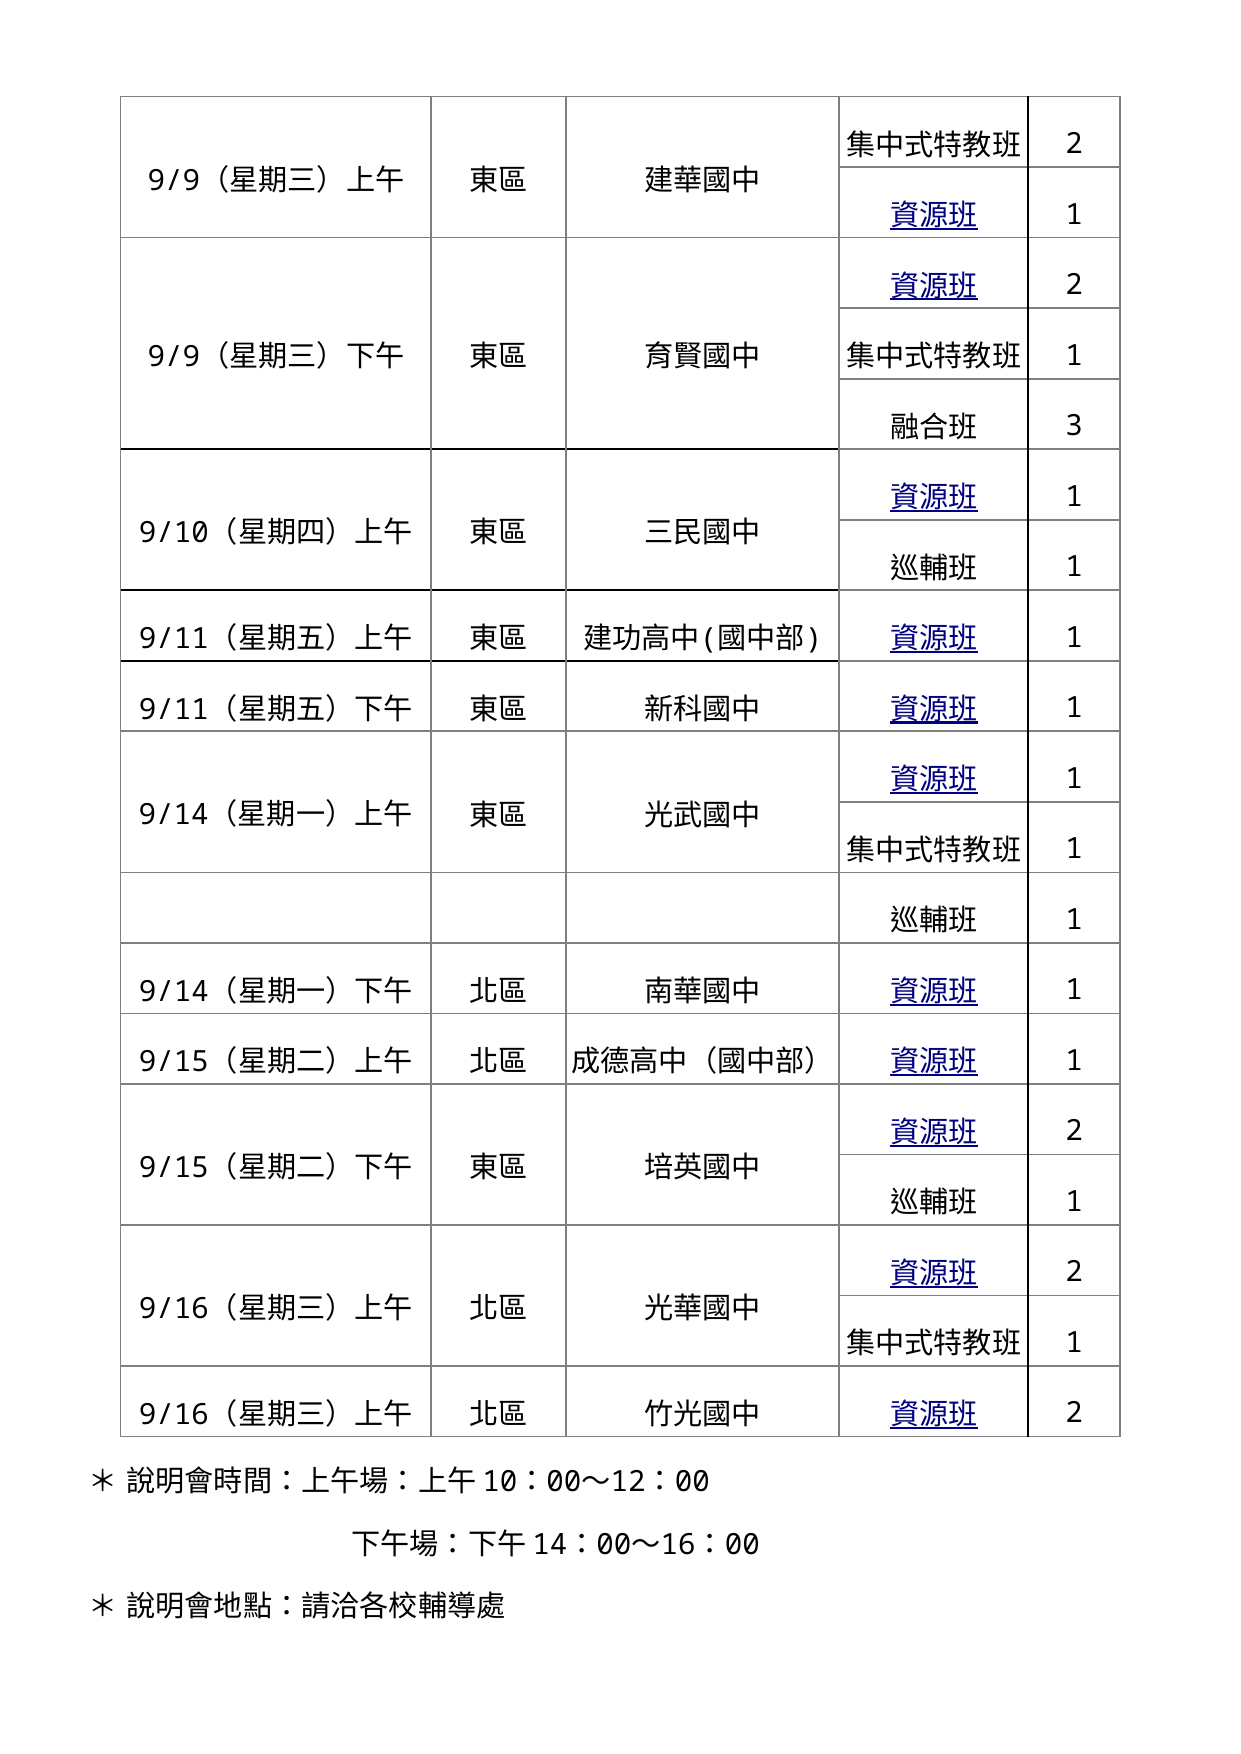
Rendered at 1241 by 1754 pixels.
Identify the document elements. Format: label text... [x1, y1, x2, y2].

table_cell 2 [1029, 1367, 1119, 1436]
table_cell 東區 [432, 97, 565, 237]
table_cell 資源班 [840, 1226, 1027, 1294]
table_cell 資源班 [840, 1014, 1027, 1083]
table_cell 9/9（星期三）上午 [121, 97, 430, 237]
table_cell 1 [1029, 450, 1119, 519]
table_cell 1 [1029, 1155, 1119, 1224]
table_cell 9/14（星期一）下午 [121, 944, 430, 1012]
table_cell 東區 [432, 662, 565, 730]
table_cell 資源班 [840, 944, 1027, 1012]
table_cell 資源班 [840, 732, 1027, 801]
table_cell 1 [1029, 309, 1119, 378]
table_cell 東區 [432, 238, 565, 448]
table_cell 東區 [432, 591, 565, 660]
table_cell 光華國中 [567, 1226, 838, 1365]
table_cell 資源班 [840, 591, 1027, 660]
table_cell 巡輔班 [840, 1155, 1027, 1224]
table_cell [567, 873, 838, 942]
table_cell 資源班 [840, 450, 1027, 519]
table_cell 育賢國中 [567, 238, 838, 448]
table_cell 2 [1029, 1085, 1119, 1153]
table_cell 北區 [432, 1367, 565, 1436]
table_cell 9/15（星期二）下午 [121, 1085, 430, 1224]
table_cell 1 [1029, 873, 1119, 942]
table_cell 東區 [432, 1085, 565, 1224]
table_cell 三民國中 [567, 450, 838, 589]
table_cell 北區 [432, 1014, 565, 1083]
table_cell 9/11（星期五）下午 [121, 662, 430, 730]
table_cell 9/14（星期一）上午 [121, 732, 430, 871]
table_cell 1 [1029, 168, 1119, 237]
table_cell 2 [1029, 1226, 1119, 1294]
table_cell 9/16（星期三）上午 [121, 1226, 430, 1365]
table_cell 資源班 [840, 1085, 1027, 1153]
table_cell 新科國中 [567, 662, 838, 730]
table_cell 光武國中 [567, 732, 838, 871]
table_cell [121, 873, 430, 942]
table_cell 1 [1029, 521, 1119, 589]
table_cell 建功高中(國中部) [567, 591, 838, 660]
table_cell [432, 873, 565, 942]
table_cell 9/15（星期二）上午 [121, 1014, 430, 1083]
table_cell 3 [1029, 380, 1119, 448]
table_cell 資源班 [840, 168, 1027, 237]
table_cell 資源班 [840, 662, 1027, 730]
table_cell 資源班 [840, 238, 1027, 307]
table_cell 1 [1029, 803, 1119, 871]
table_cell 東區 [432, 732, 565, 871]
table_cell 9/10（星期四）上午 [121, 450, 430, 589]
table_cell 1 [1029, 591, 1119, 660]
table_cell 1 [1029, 662, 1119, 730]
list 說明會地點：請洽各校輔導處 [89, 1562, 1152, 1625]
table_cell 北區 [432, 944, 565, 1012]
table_cell 集中式特教班 [840, 309, 1027, 378]
table_cell 集中式特教班 [840, 1296, 1027, 1365]
table_cell 1 [1029, 1296, 1119, 1365]
table_cell 建華國中 [567, 97, 838, 237]
table_cell 集中式特教班 [840, 803, 1027, 871]
table_cell 資源班 [840, 1367, 1027, 1436]
table_cell 巡輔班 [840, 521, 1027, 589]
table_cell 東區 [432, 450, 565, 589]
table_cell 成德高中（國中部） [567, 1014, 838, 1083]
table_cell 巡輔班 [840, 873, 1027, 942]
table_cell 竹光國中 [567, 1367, 838, 1436]
table_cell 9/11（星期五）上午 [121, 591, 430, 660]
table_cell 北區 [432, 1226, 565, 1365]
table_cell 融合班 [840, 380, 1027, 448]
table_cell 集中式特教班 [840, 97, 1027, 166]
table_cell 9/16（星期三）上午 [121, 1367, 430, 1436]
list 說明會時間：上午場：上午10：00～12：00 [89, 1437, 1152, 1500]
table_cell 2 [1029, 238, 1119, 307]
table_cell 1 [1029, 944, 1119, 1012]
table_cell 1 [1029, 732, 1119, 801]
table_cell 2 [1029, 97, 1119, 166]
table_cell 9/9（星期三）下午 [121, 238, 430, 448]
text 下午場：下午14：00～16：00 [89, 1500, 1152, 1562]
table_cell 南華國中 [567, 944, 838, 1012]
table_cell 1 [1029, 1014, 1119, 1083]
table_cell 培英國中 [567, 1085, 838, 1224]
